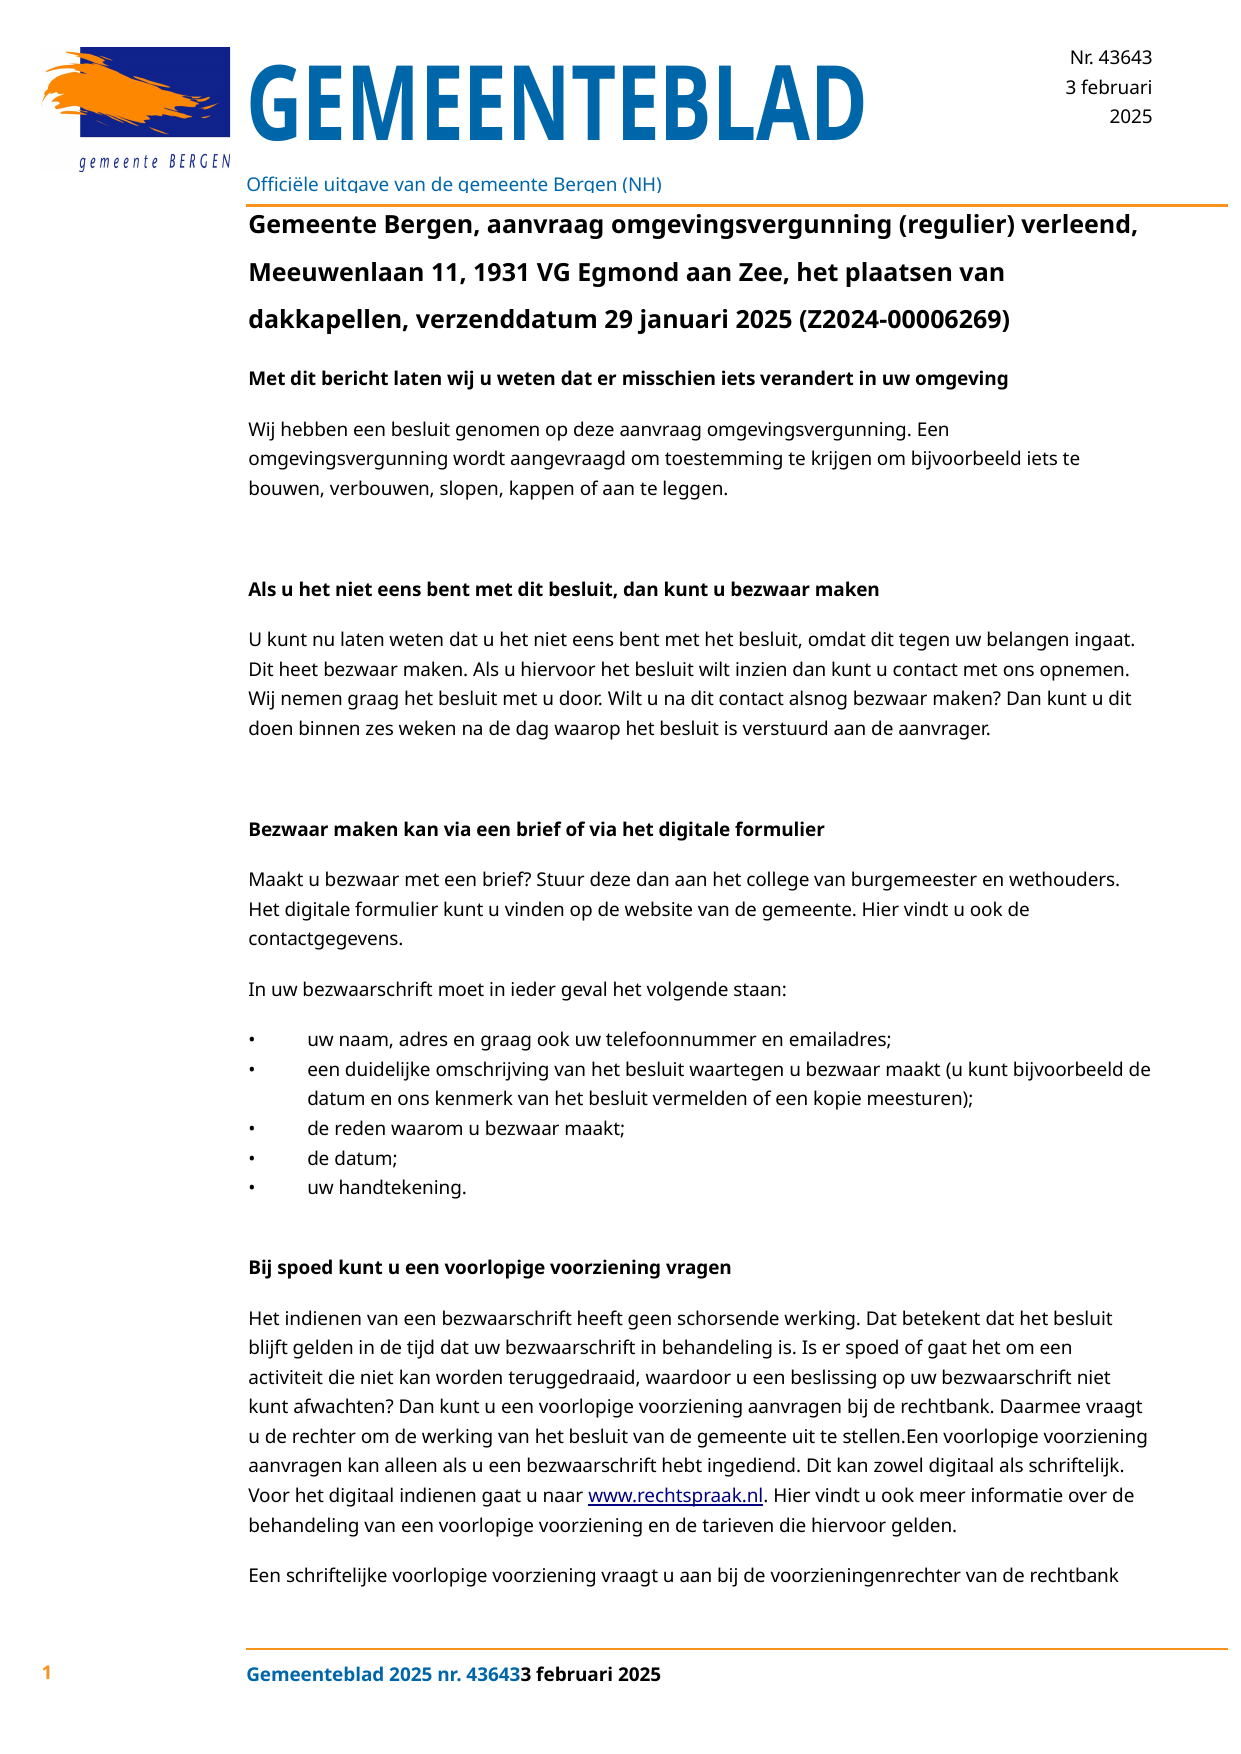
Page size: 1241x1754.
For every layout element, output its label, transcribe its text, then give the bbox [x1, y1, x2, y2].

list de reden waarom u bezwaar maakt; [248, 1115, 1152, 1141]
text Bezwaar maken kan via een brief of via het digitale formulier [248, 816, 1152, 842]
text In uw bezwaarschrift moet in ieder geval het volgende staan: [248, 976, 1152, 1002]
list de datum; [248, 1145, 1152, 1170]
list uw naam, adres en graag ook uw telefoonnummer en emailadres; [248, 1026, 1152, 1052]
text U kunt nu laten weten dat u het niet eens bent met het besluit, omdat dit tegen uw belangen ingaat. Dit heet bezwaar maken. Als u hiervoor het besluit wilt inzien dan kunt u contact met ons opnemen. Wij nemen graag het besluit met u door. Wilt u na dit contact alsnog bezwaar maken? Dan kunt u dit doen binnen zes weken na de dag waarop het besluit is verstuurd aan de aanvrager. [248, 626, 1152, 741]
text Als u het niet eens bent met dit besluit, dan kunt u bezwaar maken [248, 576, 1152, 602]
text Bij spoed kunt u een voorlopige voorziening vragen [248, 1254, 1152, 1280]
picture [41, 47, 231, 172]
text Een schriftelijke voorlopige voorziening vraagt u aan bij de voorzieningenrechter van de rechtbank [248, 1562, 1152, 1588]
text Gemeente Bergen, aanvraag omgevingsvergunning (regulier) verleend, Meeuwenlaan 11, 1931 VG Egmond aan Zee, het plaatsen van dakkapellen, verzenddatum 29 januari 2025 (Z2024-00006269) [248, 207, 1152, 336]
text Maakt u bezwaar met een brief? Stuur deze dan aan het college van burgemeester en wethouders. Het digitale formulier kunt u vinden op de website van de gemeente. Hier vindt u ook de contactgegevens. [248, 866, 1152, 951]
list een duidelijke omschrijving van het besluit waartegen u bezwaar maakt (u kunt bijvoorbeeld de datum en ons kenmerk van het besluit vermelden of een kopie meesturen); [248, 1056, 1152, 1111]
text Het indienen van een bezwaarschrift heeft geen schorsende werking. Dat betekent dat het besluit blijft gelden in de tijd dat uw bezwaarschrift in behandeling is. Is er spoed of gaat het om een activiteit die niet kan worden teruggedraaid, waardoor u een beslissing op uw bezwaarschrift niet kunt afwachten? Dan kunt u een voorlopige voorziening aanvragen bij de rechtbank. Daarmee vraagt u de rechter om de werking van het besluit van de gemeente uit te stellen.Een voorlopige voorziening aanvragen kan alleen als u een bezwaarschrift hebt ingediend. Dit kan zowel digitaal als schriftelijk. Voor het digitaal indienen gaat u naar www.rechtspraak.nl. Hier vindt u ook meer informatie over de behandeling van een voorlopige voorziening en de tarieven die hiervoor gelden. [248, 1305, 1152, 1537]
text Met dit bericht laten wij u weten dat er misschien iets verandert in uw omgeving [248, 366, 1152, 391]
text Wij hebben een besluit genomen op deze aanvraag omgevingsvergunning. Een omgevingsvergunning wordt aangevraagd om toestemming te krijgen om bijvoorbeeld iets te bouwen, verbouwen, slopen, kappen of aan te leggen. [248, 416, 1152, 501]
list uw handtekening. [248, 1174, 1152, 1200]
